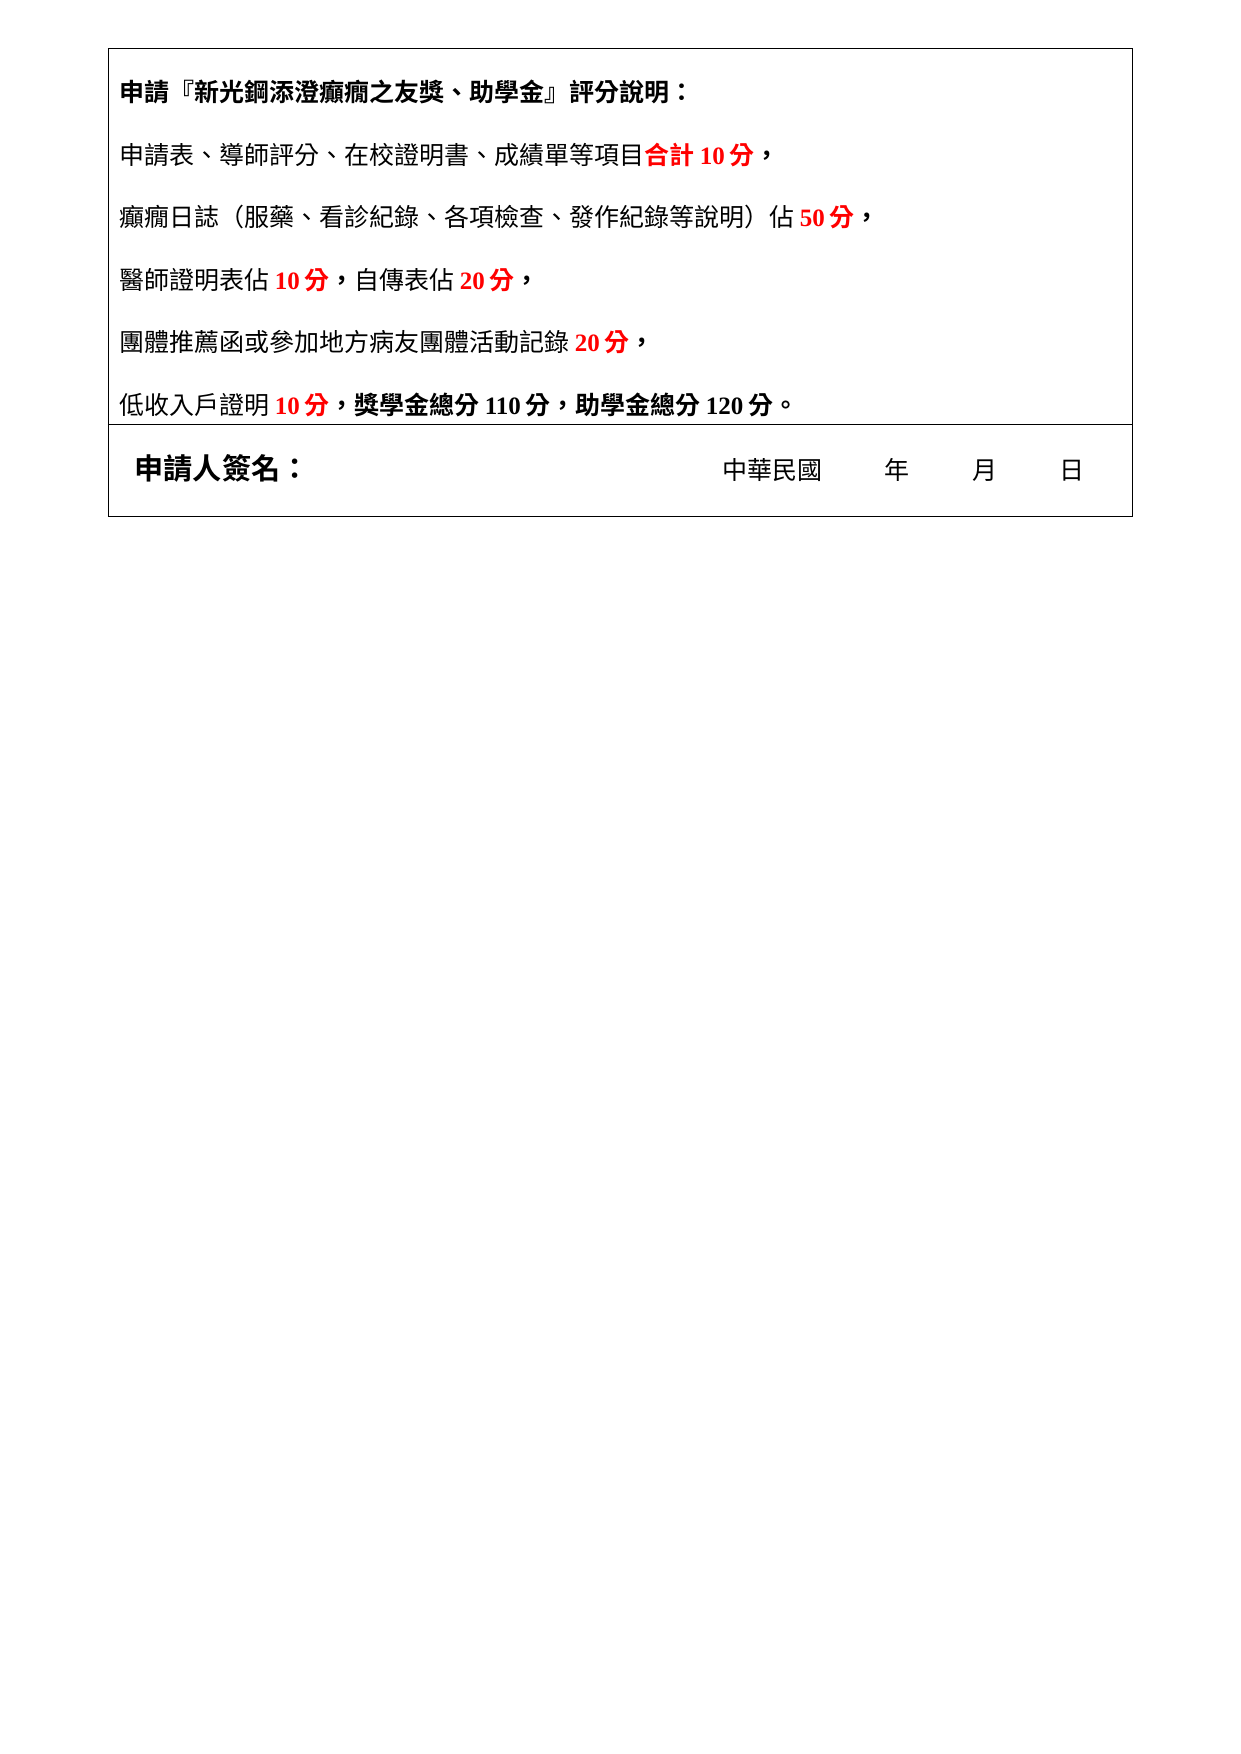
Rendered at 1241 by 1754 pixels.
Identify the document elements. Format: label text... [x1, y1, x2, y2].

table_cell 申請『新光鋼添澄癲癇之友獎、助學金』評分說明： 申請表、導師評分、在校證明書、成績單等項目合計10分， 癲癇日誌（服藥、看診紀錄、各項檢查、發作紀錄等說明）佔50分， 醫師證明表佔10分，自傳表佔20分， 團體推薦函或參加地方病友團體活動記錄20分， 低收入戶證明10分，獎學金總分110分，助學金總分120分。 [109, 49, 1132, 424]
table_cell 申請人簽名： 中華民國 年 月 日 [109, 425, 1132, 516]
